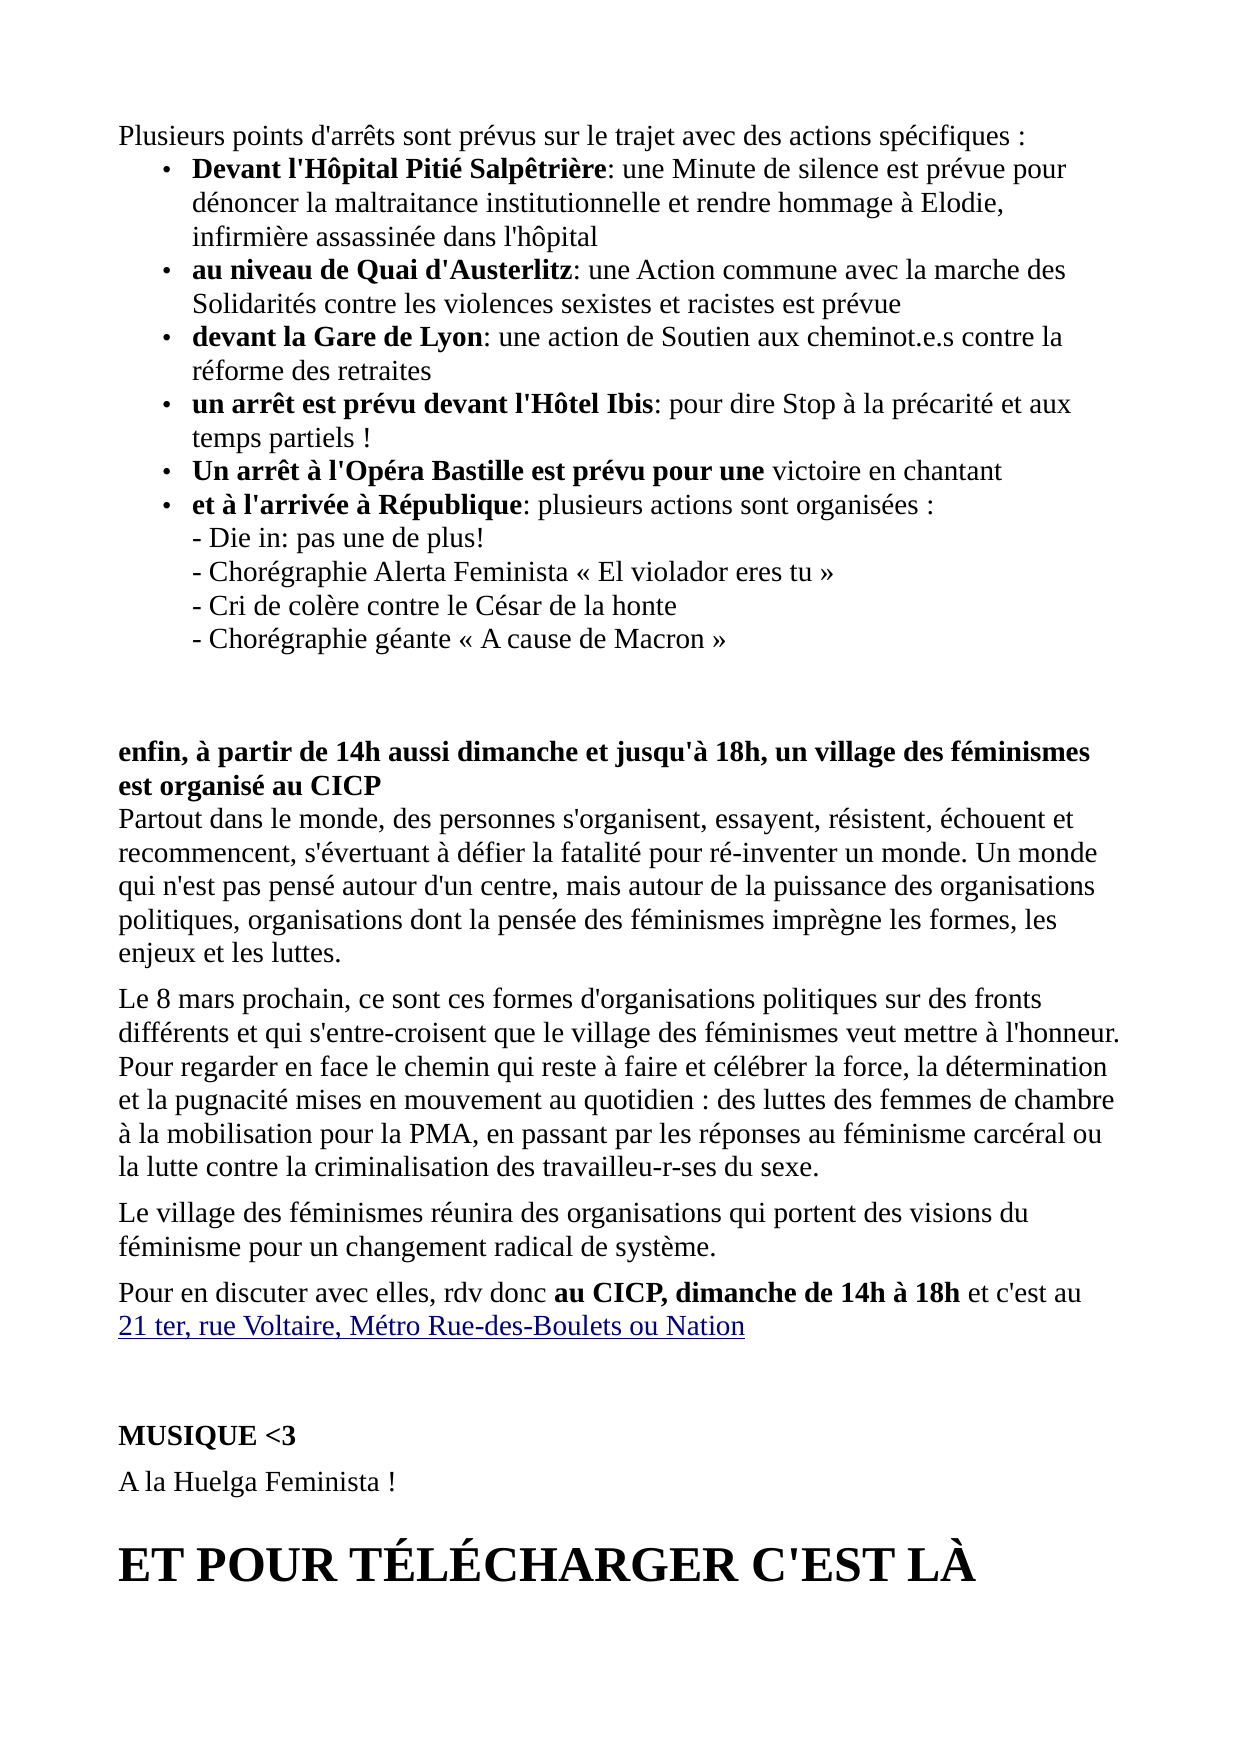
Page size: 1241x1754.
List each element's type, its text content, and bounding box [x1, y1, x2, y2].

subtitle enfin, à partir de 14h aussi dimanche et jusqu'à 18h, un village des féminismes est organisé au CICP [118, 734, 1122, 801]
list un arrêt est prévu devant l'Hôtel Ibis: pour dire Stop à la précarité et aux temps partiels ! [162, 386, 1122, 453]
text Plusieurs points d'arrêts sont prévus sur le trajet avec des actions spécifiques : [118, 118, 1122, 152]
list Devant l'Hôpital Pitié Salpêtrière: une Minute de silence est prévue pour dénoncer la maltraitance institutionnelle et rendre hommage à Elodie, infirmière assassinée dans l'hôpital [162, 152, 1122, 252]
subtitle MUSIQUE <3 [118, 1418, 1122, 1451]
list devant la Gare de Lyon: une action de Soutien aux cheminot.e.s contre la réforme des retraites [162, 319, 1122, 386]
subtitle ET POUR TÉLÉCHARGER C'EST LÀ [118, 1535, 1122, 1592]
text Partout dans le monde, des personnes s'organisent, essayent, résistent, échouent et recommencent, s'évertuant à défier la fatalité pour ré-inventer un monde. Un monde qui n'est pas pensé autour d'un centre, mais autour de la puissance des organisations politiques, organisations dont la pensée des féminismes imprègne les formes, les enjeux et les luttes. [118, 801, 1122, 969]
text Pour en discuter avec elles, rdv donc au CICP, dimanche de 14h à 18h et c'est au 21 ter, rue Voltaire, Métro Rue-des-Boulets ou Nation [118, 1275, 1122, 1342]
list Un arrêt à l'Opéra Bastille est prévu pour une victoire en chantant [162, 453, 1122, 487]
text Le village des féminismes réunira des organisations qui portent des visions du féminisme pour un changement radical de système. [118, 1195, 1122, 1262]
text A la Huelga Feminista ! [118, 1464, 1122, 1497]
text Le 8 mars prochain, ce sont ces formes d'organisations politiques sur des fronts différents et qui s'entre-croisent que le village des féminismes veut mettre à l'honneur. Pour regarder en face le chemin qui reste à faire et célébrer la force, la détermination et la pugnacité mises en mouvement au quotidien : des luttes des femmes de chambre à la mobilisation pour la PMA, en passant par les réponses au féminisme carcéral ou la lutte contre la criminalisation des travailleu-r-ses du sexe. [118, 982, 1122, 1183]
list au niveau de Quai d'Austerlitz: une Action commune avec la marche des Solidarités contre les violences sexistes et racistes est prévue [162, 252, 1122, 319]
list et à l'arrivée à République: plusieurs actions sont organisées : - Die in: pas une de plus! - Chorégraphie Alerta Feminista « El violador eres tu » - Cri de colère contre le César de la honte - Chorégraphie géante « A cause de Macron » [162, 487, 1122, 655]
